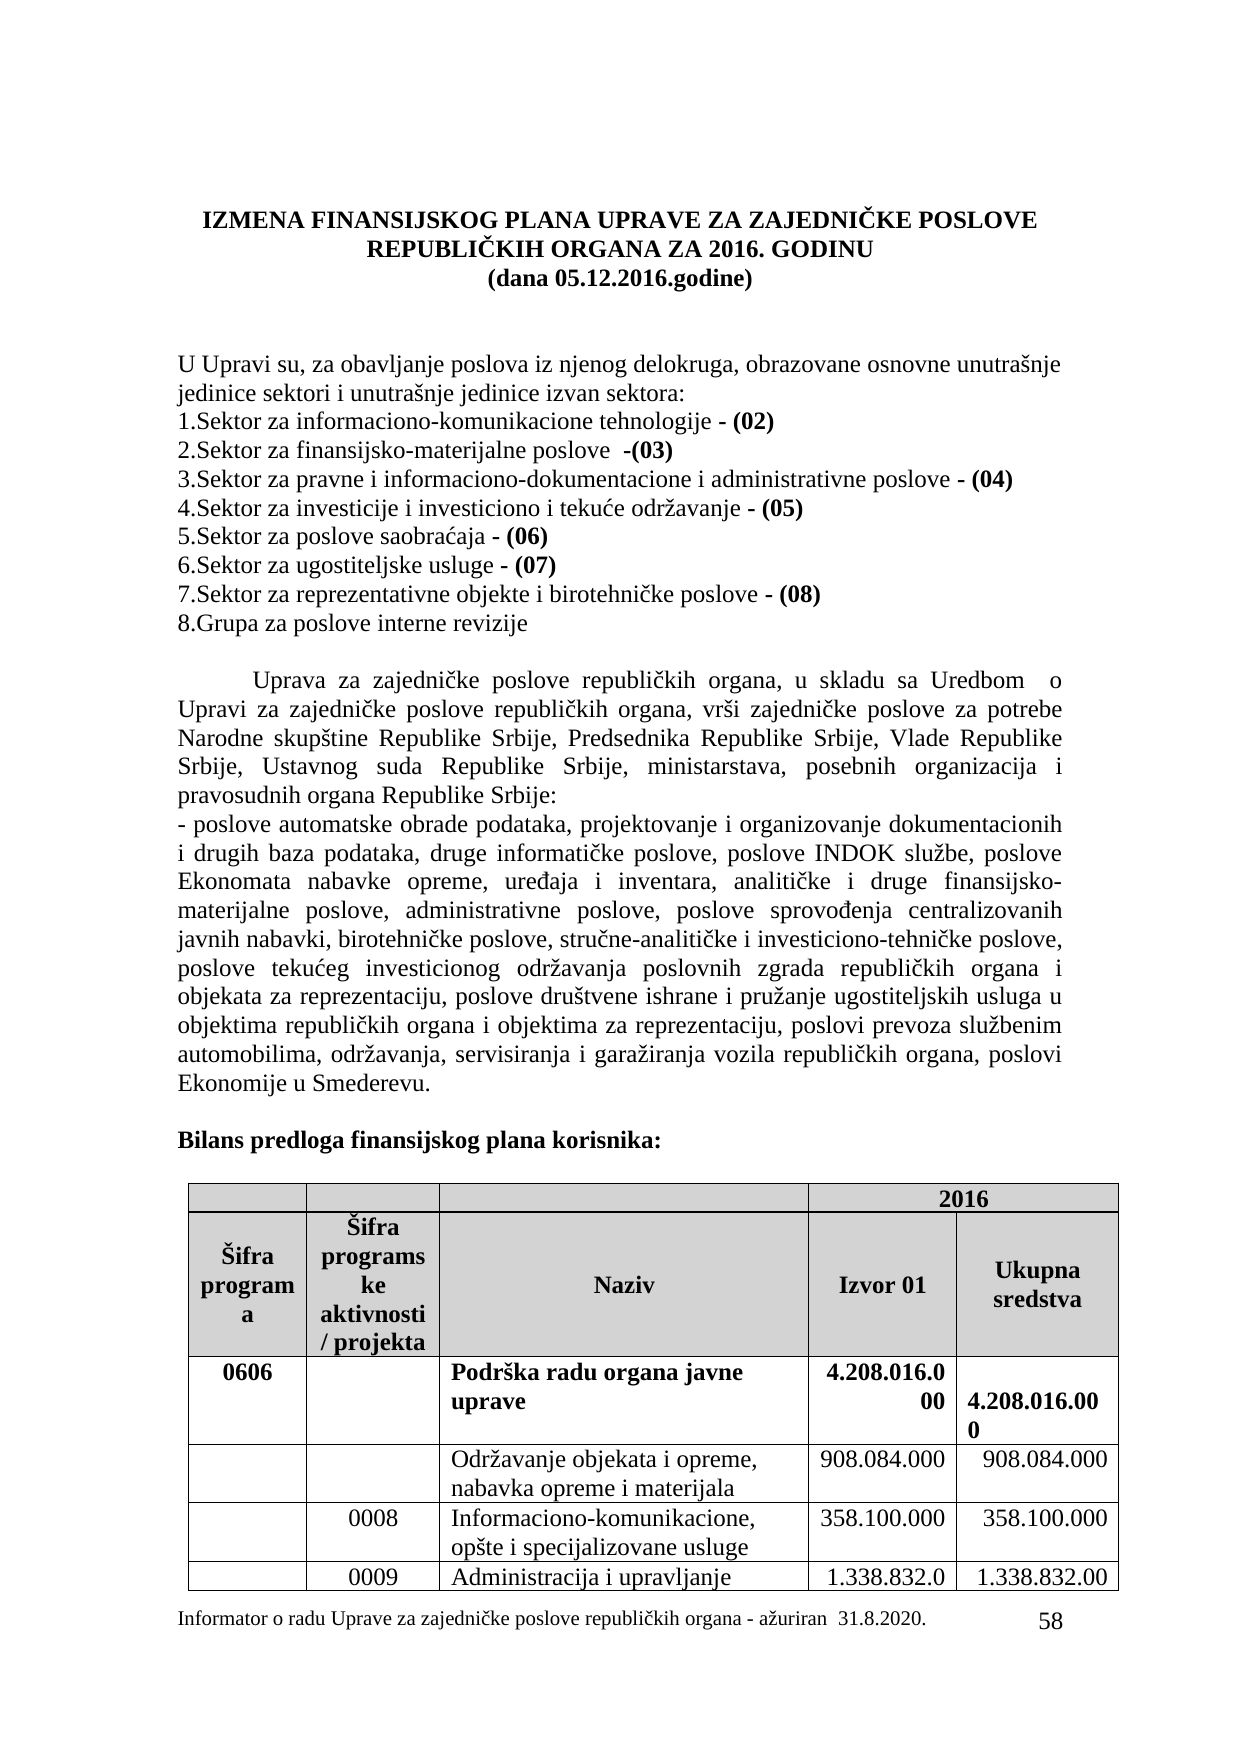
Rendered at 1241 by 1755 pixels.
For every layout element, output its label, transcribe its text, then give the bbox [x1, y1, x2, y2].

table_cell 908.084.000 [809, 1445, 956, 1502]
table_cell Izvor 01 [809, 1213, 956, 1356]
table_cell Šifra programa [189, 1213, 306, 1356]
table_cell [189, 1562, 306, 1590]
text U Upravi su, za obavlјanje poslova iz njenog delokruga, obrazovane osnovne unutrašnje jedinice sektori i unutrašnje jedinice izvan sektora: [177, 349, 1063, 406]
table_cell 358.100.000 [957, 1503, 1118, 1561]
text IZMENA FINANSIJSKOG PLANA UPRAVE ZA ZAJEDNIČKE POSLOVE [177, 205, 1063, 234]
table_cell [307, 1357, 439, 1443]
text 5.Sektor za poslove saobraćaja - (06) [177, 521, 1063, 550]
table_cell 0606 [189, 1357, 306, 1443]
table_cell Administracija i upravlјanje [440, 1562, 808, 1590]
table_cell 4.208.016.000 [957, 1357, 1118, 1443]
table_cell Održavanje objekata i opreme, nabavka opreme i materijala [440, 1445, 808, 1502]
table_cell Naziv [440, 1213, 808, 1356]
text 7.Sektor za reprezentativne objekte i birotehničke poslove - (08) [177, 579, 1063, 608]
text 1.Sektor za informaciono-komunikacione tehnologije - (02) [177, 406, 1063, 435]
text - poslove automatske obrade podataka, projektovanje i organizovanje dokumentacionih i drugih baza podataka, druge informatičke poslove, poslove INDOK službe, poslove Ekonomata nabavke opreme, uređaja i inventara, analitičke i druge finansijsko-materijalne poslove, administrativne poslove, poslove sprovođenja centralizovanih javnih nabavki, birotehničke poslove, stručne-analitičke i investiciono-tehničke poslove, poslove tekućeg investicionog održavanja poslovnih zgrada republičkih organa i objekata za reprezentaciju, poslove društvene ishrane i pružanje ugostitelјskih usluga u objektima republičkih organa i objektima za reprezentaciju, poslovi prevoza službenim automobilima, održavanja, servisiranja i garažiranja vozila republičkih organa, poslovi Ekonomije u Smederevu. [177, 809, 1063, 1096]
table_cell 4.208.016.000 [809, 1357, 956, 1443]
table_cell Informaciono-komunikacione, opšte i specijalizovane usluge [440, 1503, 808, 1561]
text 6.Sektor za ugostitelјske usluge - (07) [177, 550, 1063, 579]
text Uprava za zajedničke poslove republičkih organa, u skladu sa Uredbom o Upravi za zajedničke poslove republičkih organa, vrši zajedničke poslove za potrebe Narodne skupštine Republike Srbije, Predsednika Republike Srbije, Vlade Republike Srbije, Ustavnog suda Republike Srbije, ministarstava, posebnih organizacija i pravosudnih organa Republike Srbije: [177, 665, 1063, 809]
table_cell [307, 1445, 439, 1502]
table_header [307, 1184, 439, 1211]
table_cell [189, 1445, 306, 1502]
table_cell 0008 [307, 1503, 439, 1561]
table_cell [189, 1503, 306, 1561]
text 2.Sektor za finansijsko-materijalne poslove -(03) [177, 435, 1063, 464]
text 3.Sektor za pravne i informaciono-dokumentacione i administrativne poslove - (04) [177, 464, 1063, 493]
text 4.Sektor za investicije i investiciono i tekuće održavanje - (05) [177, 493, 1063, 521]
text REPUBLIČKIH ORGANA ZA 2016. GODINU [177, 234, 1063, 263]
table_cell Ukupna sredstva [957, 1213, 1118, 1356]
table_header 2016 [809, 1184, 1118, 1211]
table_cell 358.100.000 [809, 1503, 956, 1561]
table_cell 908.084.000 [957, 1445, 1118, 1502]
table_header [189, 1184, 306, 1211]
table_cell 0009 [307, 1562, 439, 1590]
table_cell Šifra programske aktivnosti / projekta [307, 1213, 439, 1356]
text (dana 05.12.2016.godine) [177, 263, 1063, 291]
table_cell 1.338.832.00 [957, 1562, 1118, 1590]
text 8.Grupa za poslove interne revizije [177, 608, 1063, 636]
text Bilans predloga finansijskog plana korisnika: [177, 1125, 1063, 1154]
table_header [440, 1184, 808, 1211]
table_cell Podrška radu organa javne uprave [440, 1357, 808, 1443]
table_cell 1.338.832.0 [809, 1562, 956, 1590]
